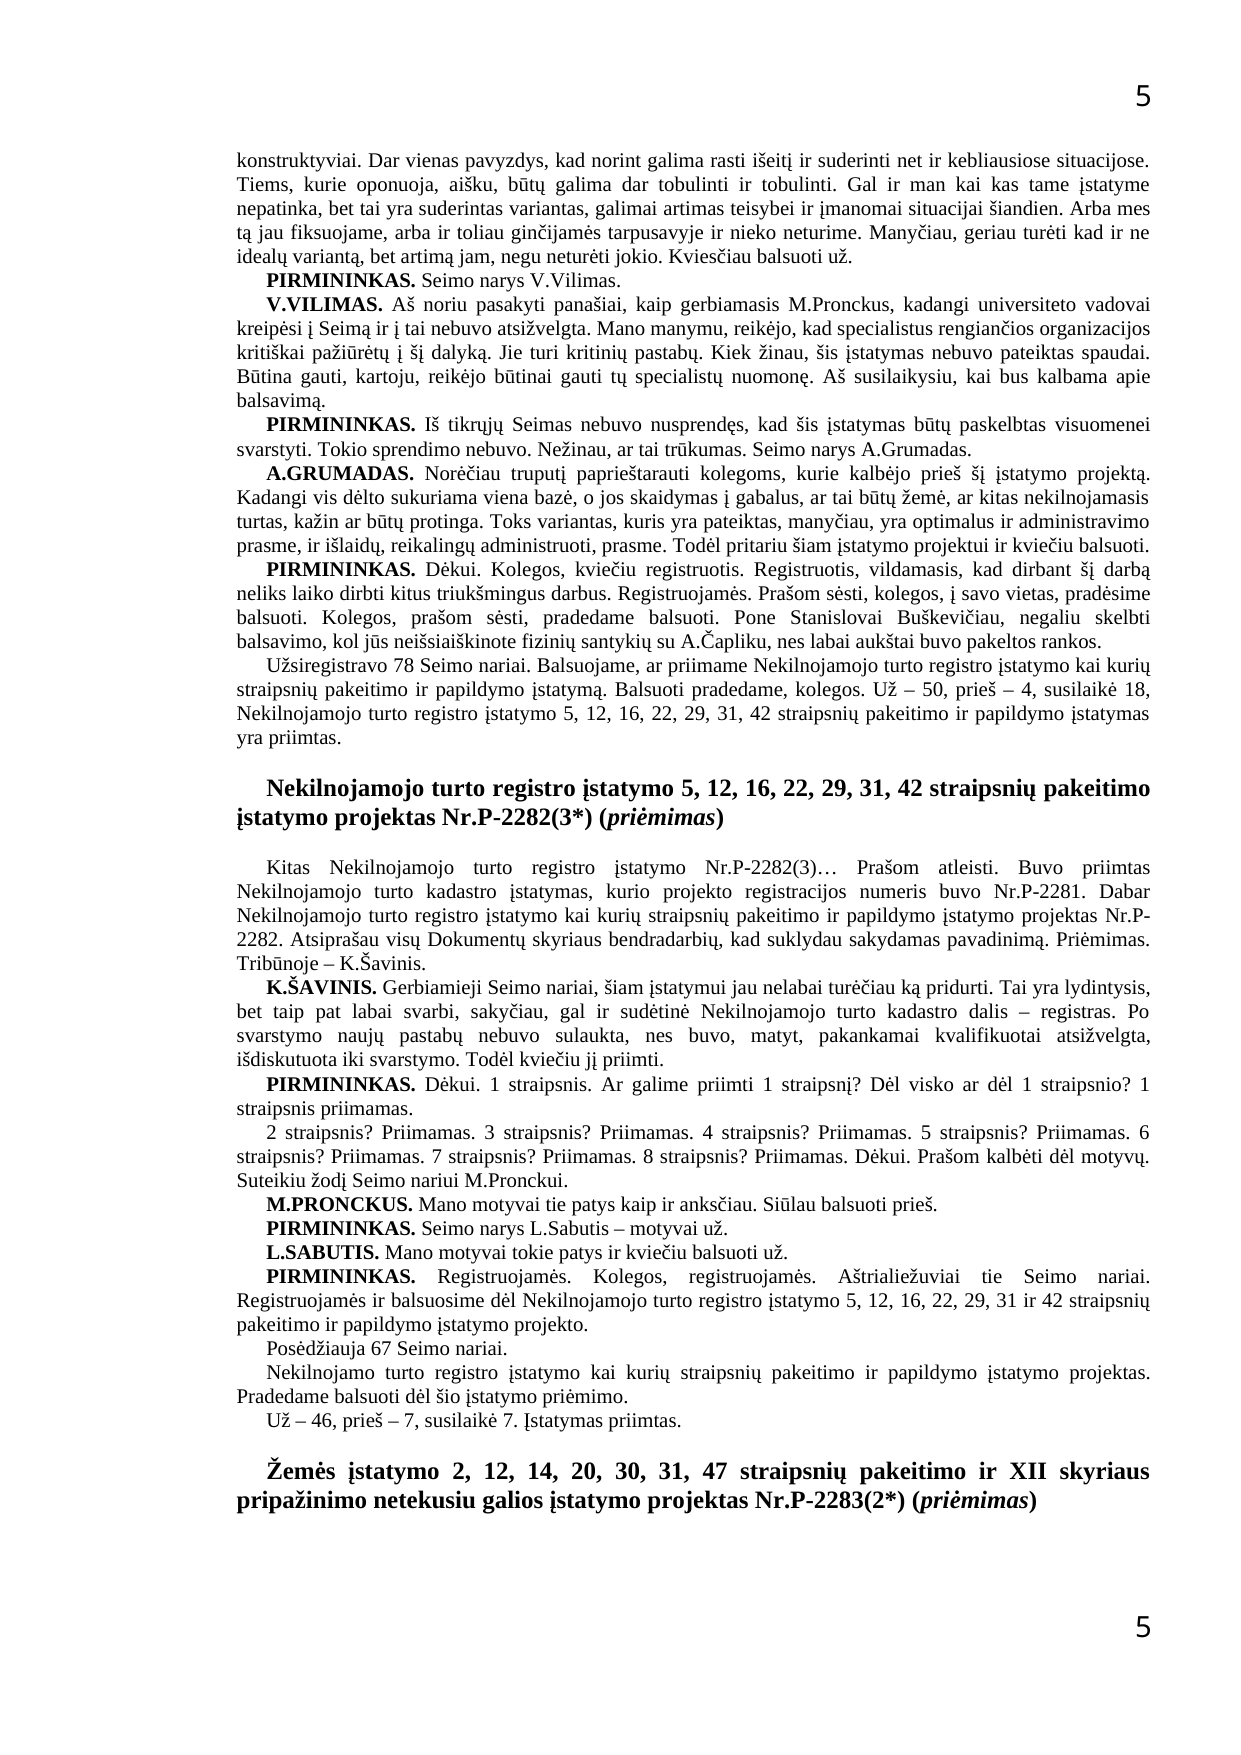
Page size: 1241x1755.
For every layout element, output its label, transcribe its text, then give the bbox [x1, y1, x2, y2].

text Posėdžiauja 67 Seimo nariai. [236, 1336, 1152, 1360]
text PIRMININKAS. Iš tikrųjų Seimas nebuvo nusprendęs, kad šis įstatymas būtų paskelbtas visuomenei svarstyti. Tokio sprendimo nebuvo. Nežinau, ar tai trūkumas. Seimo narys A.Grumadas. [236, 412, 1152, 461]
text V.VILIMAS. Aš noriu pasakyti panašiai, kaip gerbiamasis M.Pronckus, kadangi universiteto vadovai kreipėsi į Seimą ir į tai nebuvo atsižvelgta. Mano manymu, reikėjo, kad specialistus rengiančios organizacijos kritiškai pažiūrėtų į šį dalyką. Jie turi kritinių pastabų. Kiek žinau, šis įstatymas nebuvo pateiktas spaudai. Būtina gauti, kartoju, reikėjo būtinai gauti tų specialistų nuomonę. Aš susilaikysiu, kai bus kalbama apie balsavimą. [236, 292, 1152, 412]
text PIRMININKAS. Dėkui. 1 straipsnis. Ar galime priimti 1 straipsnį? Dėl visko ar dėl 1 straipsnio? 1 straipsnis priimamas. [236, 1071, 1152, 1119]
text Nekilnojamo turto registro įstatymo kai kurių straipsnių pakeitimo ir papildymo įstatymo projektas. Pradedame balsuoti dėl šio įstatymo priėmimo. [236, 1360, 1152, 1408]
text 2 straipsnis? Priimamas. 3 straipsnis? Priimamas. 4 straipsnis? Priimamas. 5 straipsnis? Priimamas. 6 straipsnis? Priimamas. 7 straipsnis? Priimamas. 8 straipsnis? Priimamas. Dėkui. Prašom kalbėti dėl motyvų. Suteikiu žodį Seimo nariui M.Pronckui. [236, 1119, 1152, 1192]
text PIRMININKAS. Seimo narys L.Sabutis – motyvai už. [236, 1216, 1152, 1240]
text PIRMININKAS. Dėkui. Kolegos, kviečiu registruotis. Registruotis, vildamasis, kad dirbant šį darbą neliks laiko dirbti kitus triukšmingus darbus. Registruojamės. Prašom sėsti, kolegos, į savo vietas, pradėsime balsuoti. Kolegos, prašom sėsti, pradedame balsuoti. Pone Stanislovai Buškevičiau, negaliu skelbti balsavimo, kol jūs neišsiaiškinote fizinių santykių su A.Čapliku, nes labai aukštai buvo pakeltos rankos. [236, 557, 1152, 653]
text M.PRONCKUS. Mano motyvai tie patys kaip ir anksčiau. Siūlau balsuoti prieš. [236, 1192, 1152, 1216]
text Užsiregistravo 78 Seimo nariai. Balsuojame, ar priimame Nekilnojamojo turto registro įstatymo kai kurių straipsnių pakeitimo ir papildymo įstatymą. Balsuoti pradedame, kolegos. Už – 50, prieš – 4, susilaikė 18, Nekilnojamojo turto registro įstatymo 5, 12, 16, 22, 29, 31, 42 straipsnių pakeitimo ir papildymo įstatymas yra priimtas. [236, 653, 1152, 749]
text A.GRUMADAS. Norėčiau truputį paprieštarauti kolegoms, kurie kalbėjo prieš šį įstatymo projektą. Kadangi vis dėlto sukuriama viena bazė, o jos skaidymas į gabalus, ar tai būtų žemė, ar kitas nekilnojamasis turtas, kažin ar būtų protinga. Toks variantas, kuris yra pateiktas, manyčiau, yra optimalus ir administravimo prasme, ir išlaidų, reikalingų administruoti, prasme. Todėl pritariu šiam įstatymo projektui ir kviečiu balsuoti. [236, 461, 1152, 557]
text PIRMININKAS. Registruojamės. Kolegos, registruojamės. Aštrialiežuviai tie Seimo nariai. Registruojamės ir balsuosime dėl Nekilnojamojo turto registro įstatymo 5, 12, 16, 22, 29, 31 ir 42 straipsnių pakeitimo ir papildymo įstatymo projekto. [236, 1264, 1152, 1336]
text Žemės įstatymo 2, 12, 14, 20, 30, 31, 47 straipsnių pakeitimo ir XII skyriaus pripažinimo netekusiu galios įstatymo projektas Nr.P-2283(2*) (priėmimas) [236, 1456, 1152, 1514]
text K.ŠAVINIS. Gerbiamieji Seimo nariai, šiam įstatymui jau nelabai turėčiau ką pridurti. Tai yra lydintysis, bet taip pat labai svarbi, sakyčiau, gal ir sudėtinė Nekilnojamojo turto kadastro dalis – registras. Po svarstymo naujų pastabų nebuvo sulaukta, nes buvo, matyt, pakankamai kvalifikuotai atsižvelgta, išdiskutuota iki svarstymo. Todėl kviečiu jį priimti. [236, 975, 1152, 1071]
text Už – 46, prieš – 7, susilaikė 7. Įstatymas priimtas. [236, 1408, 1152, 1432]
text Kitas Nekilnojamojo turto registro įstatymo Nr.P-2282(3)… Prašom atleisti. Buvo priimtas Nekilnojamojo turto kadastro įstatymas, kurio projekto registracijos numeris buvo Nr.P-2281. Dabar Nekilnojamojo turto registro įstatymo kai kurių straipsnių pakeitimo ir papildymo įstatymo projektas Nr.P-2282. Atsiprašau visų Dokumentų skyriaus bendradarbių, kad suklydau sakydamas pavadinimą. Priėmimas. Tribūnoje – K.Šavinis. [236, 855, 1152, 975]
text Nekilnojamojo turto registro įstatymo 5, 12, 16, 22, 29, 31, 42 straipsnių pakeitimo įstatymo projektas Nr.P-2282(3*) (priėmimas) [236, 773, 1152, 831]
text PIRMININKAS. Seimo narys V.Vilimas. [236, 268, 1152, 292]
text konstruktyviai. Dar vienas pavyzdys, kad norint galima rasti išeitį ir suderinti net ir kebliausiose situacijose. Tiems, kurie oponuoja, aišku, būtų galima dar tobulinti ir tobulinti. Gal ir man kai kas tame įstatyme nepatinka, bet tai yra suderintas variantas, galimai artimas teisybei ir įmanomai situacijai šiandien. Arba mes tą jau fiksuojame, arba ir toliau ginčijamės tarpusavyje ir nieko neturime. Manyčiau, geriau turėti kad ir ne idealų variantą, bet artimą jam, negu neturėti jokio. Kviesčiau balsuoti už. [236, 148, 1152, 268]
text L.SABUTIS. Mano motyvai tokie patys ir kviečiu balsuoti už. [236, 1240, 1152, 1264]
